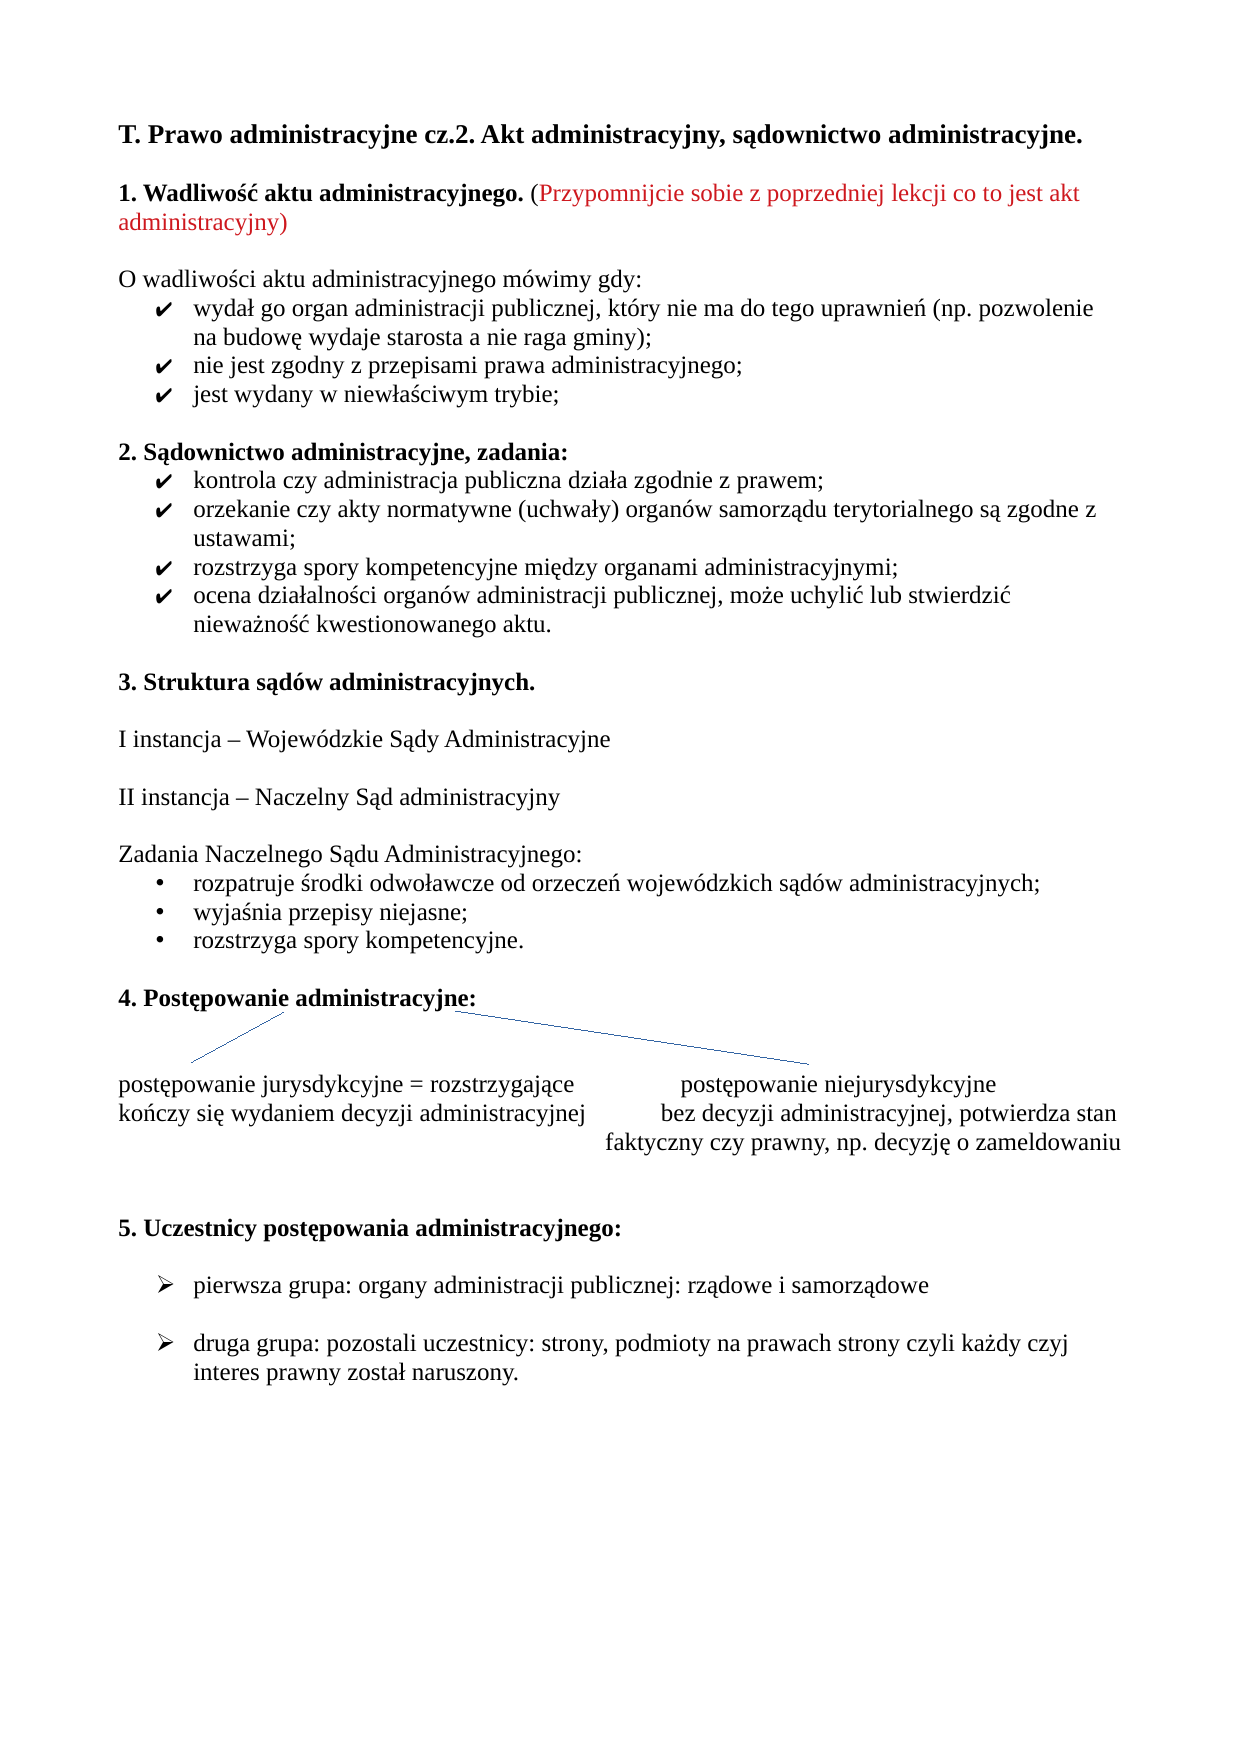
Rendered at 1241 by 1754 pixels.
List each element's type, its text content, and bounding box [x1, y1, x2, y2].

text 3. Struktura sądów administracyjnych. [118, 667, 1122, 696]
list druga grupa: pozostali uczestnicy: strony, podmioty na prawach strony czyli każdy czyj interes prawny został naruszony. [156, 1328, 1122, 1386]
text I instancja – Wojewódzkie Sądy Administracyjne [118, 724, 1122, 753]
list jest wydany w niewłaściwym trybie; [156, 379, 1122, 408]
list kontrola czy administracja publiczna działa zgodnie z prawem; [156, 466, 1122, 494]
list rozstrzyga spory kompetencyjne między organami administracyjnymi; [156, 552, 1122, 581]
list nie jest zgodny z przepisami prawa administracyjnego; [156, 351, 1122, 379]
text O wadliwości aktu administracyjnego mówimy gdy: [118, 264, 1122, 293]
list orzekanie czy akty normatywne (uchwały) organów samorządu terytorialnego są zgodne z ustawami; [156, 494, 1122, 552]
text 1. Wadliwość aktu administracyjnego. (Przypomnijcie sobie z poprzedniej lekcji co to jest akt administracyjny) [118, 178, 1122, 236]
text Zadania Naczelnego Sądu Administracyjnego: [118, 839, 1122, 868]
text II instancja – Naczelny Sąd administracyjny [118, 782, 1122, 811]
text T. Prawo administracyjne cz.2. Akt administracyjny, sądownictwo administracyjne. [118, 118, 1122, 149]
list ocena działalności organów administracji publicznej, może uchylić lub stwierdzić nieważność kwestionowanego aktu. [156, 581, 1122, 638]
list rozstrzyga spory kompetencyjne. [156, 926, 1122, 954]
text postępowanie jurysdykcyjne = rozstrzygające postępowanie niejurysdykcyjne [118, 1069, 1122, 1098]
text 2. Sądownictwo administracyjne, zadania: [118, 437, 1122, 466]
list pierwsza grupa: organy administracji publicznej: rządowe i samorządowe [156, 1271, 1122, 1299]
list wyjaśnia przepisy niejasne; [156, 897, 1122, 926]
text 4. Postępowanie administracyjne: [118, 983, 1122, 1012]
list rozpatruje środki odwoławcze od orzeczeń wojewódzkich sądów administracyjnych; [156, 868, 1122, 897]
list wydał go organ administracji publicznej, który nie ma do tego uprawnień (np. pozwolenie na budowę wydaje starosta a nie raga gminy); [156, 293, 1122, 351]
text kończy się wydaniem decyzji administracyjnej bez decyzji administracyjnej, potwierdza stan faktyczny czy prawny, np. decyzję o zameldowaniu [118, 1098, 1122, 1156]
text 5. Uczestnicy postępowania administracyjnego: [118, 1213, 1122, 1242]
